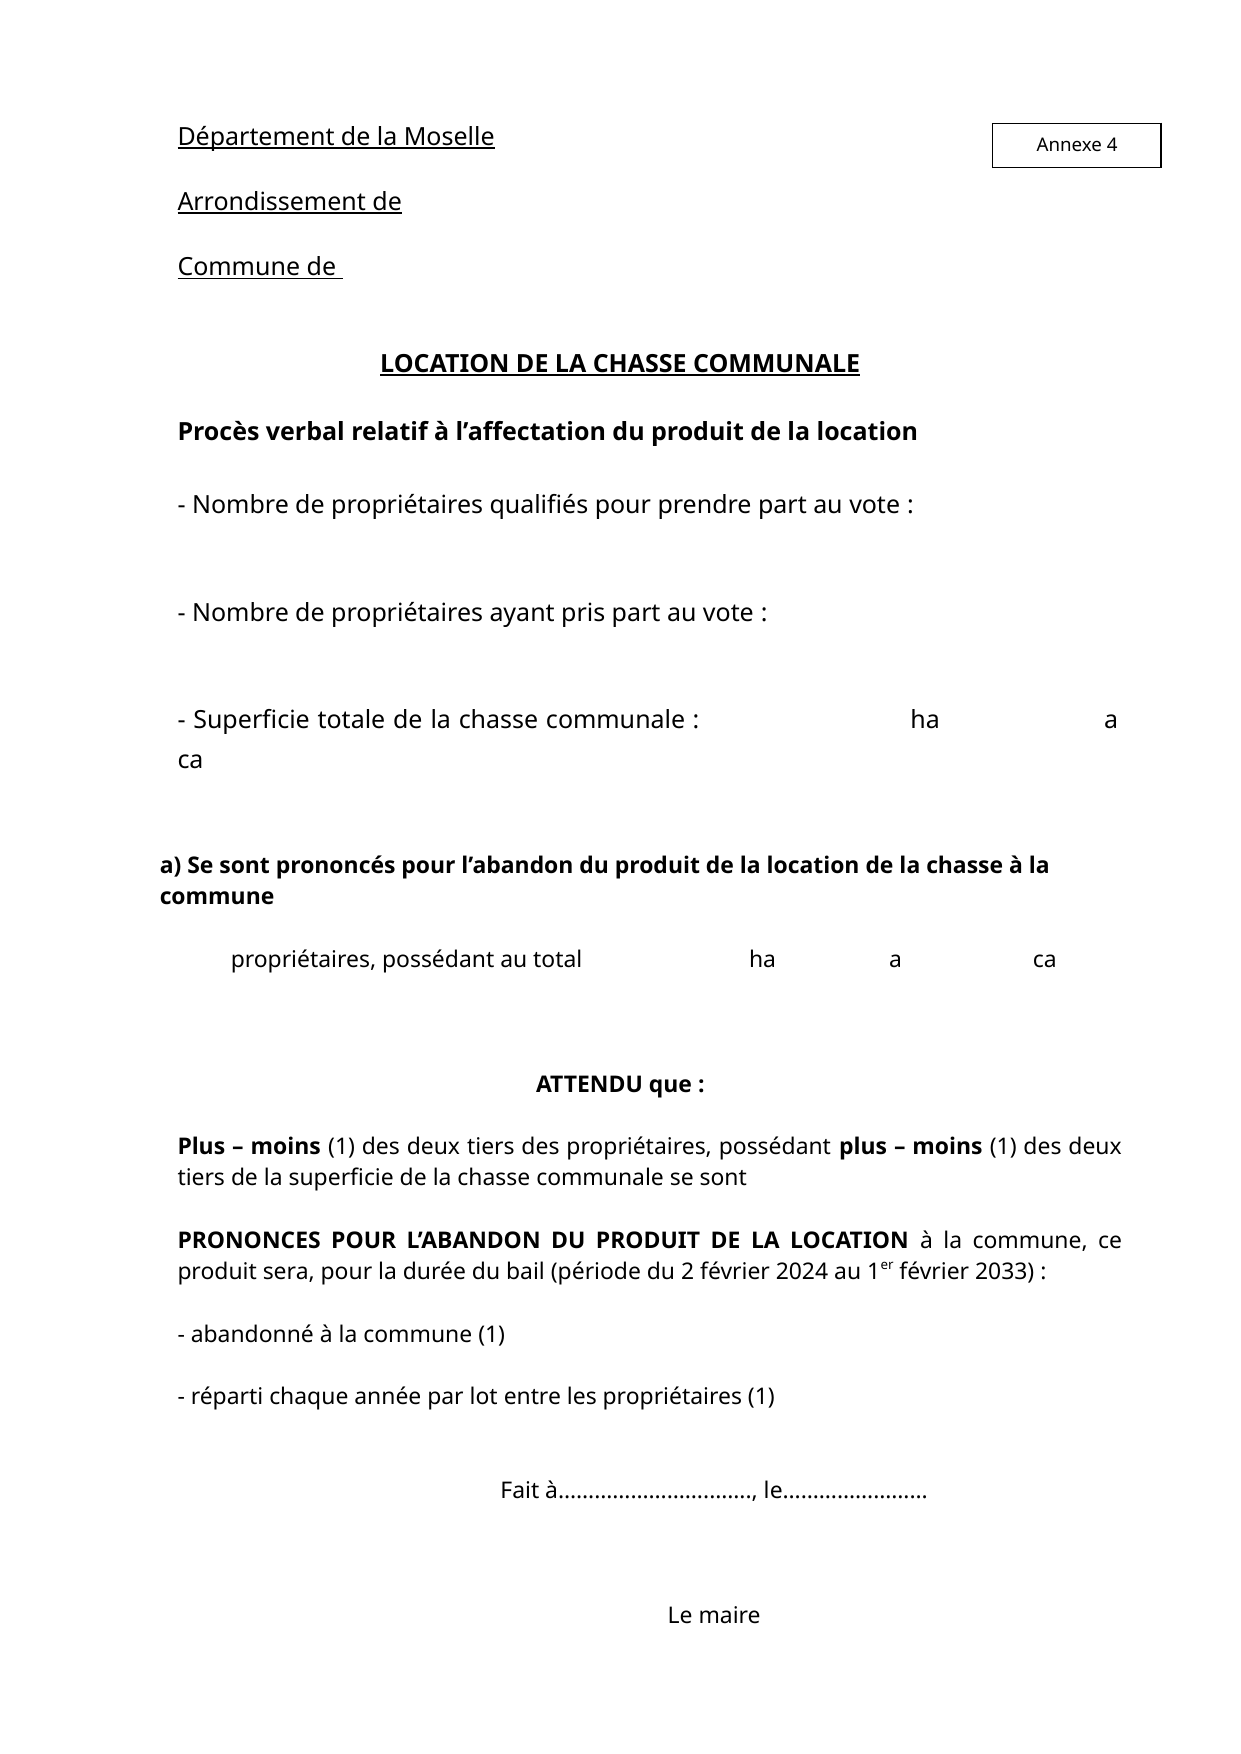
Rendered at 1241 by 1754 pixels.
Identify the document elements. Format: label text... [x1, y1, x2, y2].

subtitle Arrondissement de [177, 183, 1122, 217]
subtitle Procès verbal relatif à l’affectation du produit de la location [177, 413, 1122, 447]
text PRONONCES POUR L’ABANDON DU PRODUIT DE LA LOCATION à la commune, ce produit sera, pour la durée du bail (période du 2 février 2024 au 1er février 2033) : [177, 1224, 1122, 1286]
text - réparti chaque année par lot entre les propriétaires (1) [177, 1380, 1122, 1411]
text a) Se sont prononcés pour l’abandon du produit de la location de la chasse à la commune [159, 849, 1122, 911]
text - abandonné à la commune (1) [177, 1318, 1122, 1349]
text - Nombre de propriétaires qualifiés pour prendre part au vote : [177, 487, 1122, 521]
text Fait à…………………….……., le…………………… [306, 1474, 1122, 1505]
text Plus – moins (1) des deux tiers des propriétaires, possédant plus – moins (1) des deux tiers de la superficie de la chasse communale se sont [177, 1130, 1122, 1193]
text - Nombre de propriétaires ayant pris part au vote : [177, 595, 1122, 629]
subtitle Commune de [177, 249, 1122, 283]
text ATTENDU que : [118, 1068, 1122, 1099]
text LOCATION DE LA CHASSE COMMUNALE [118, 345, 1122, 379]
text - Superficie totale de la chasse communale : ha a ca [177, 702, 1122, 775]
text propriétaires, possédant au total ha a ca [231, 943, 1122, 974]
text Le maire [306, 1599, 1122, 1630]
subtitle Département de la Moselle [177, 118, 1122, 152]
text Annexe 4 [1008, 132, 1145, 157]
